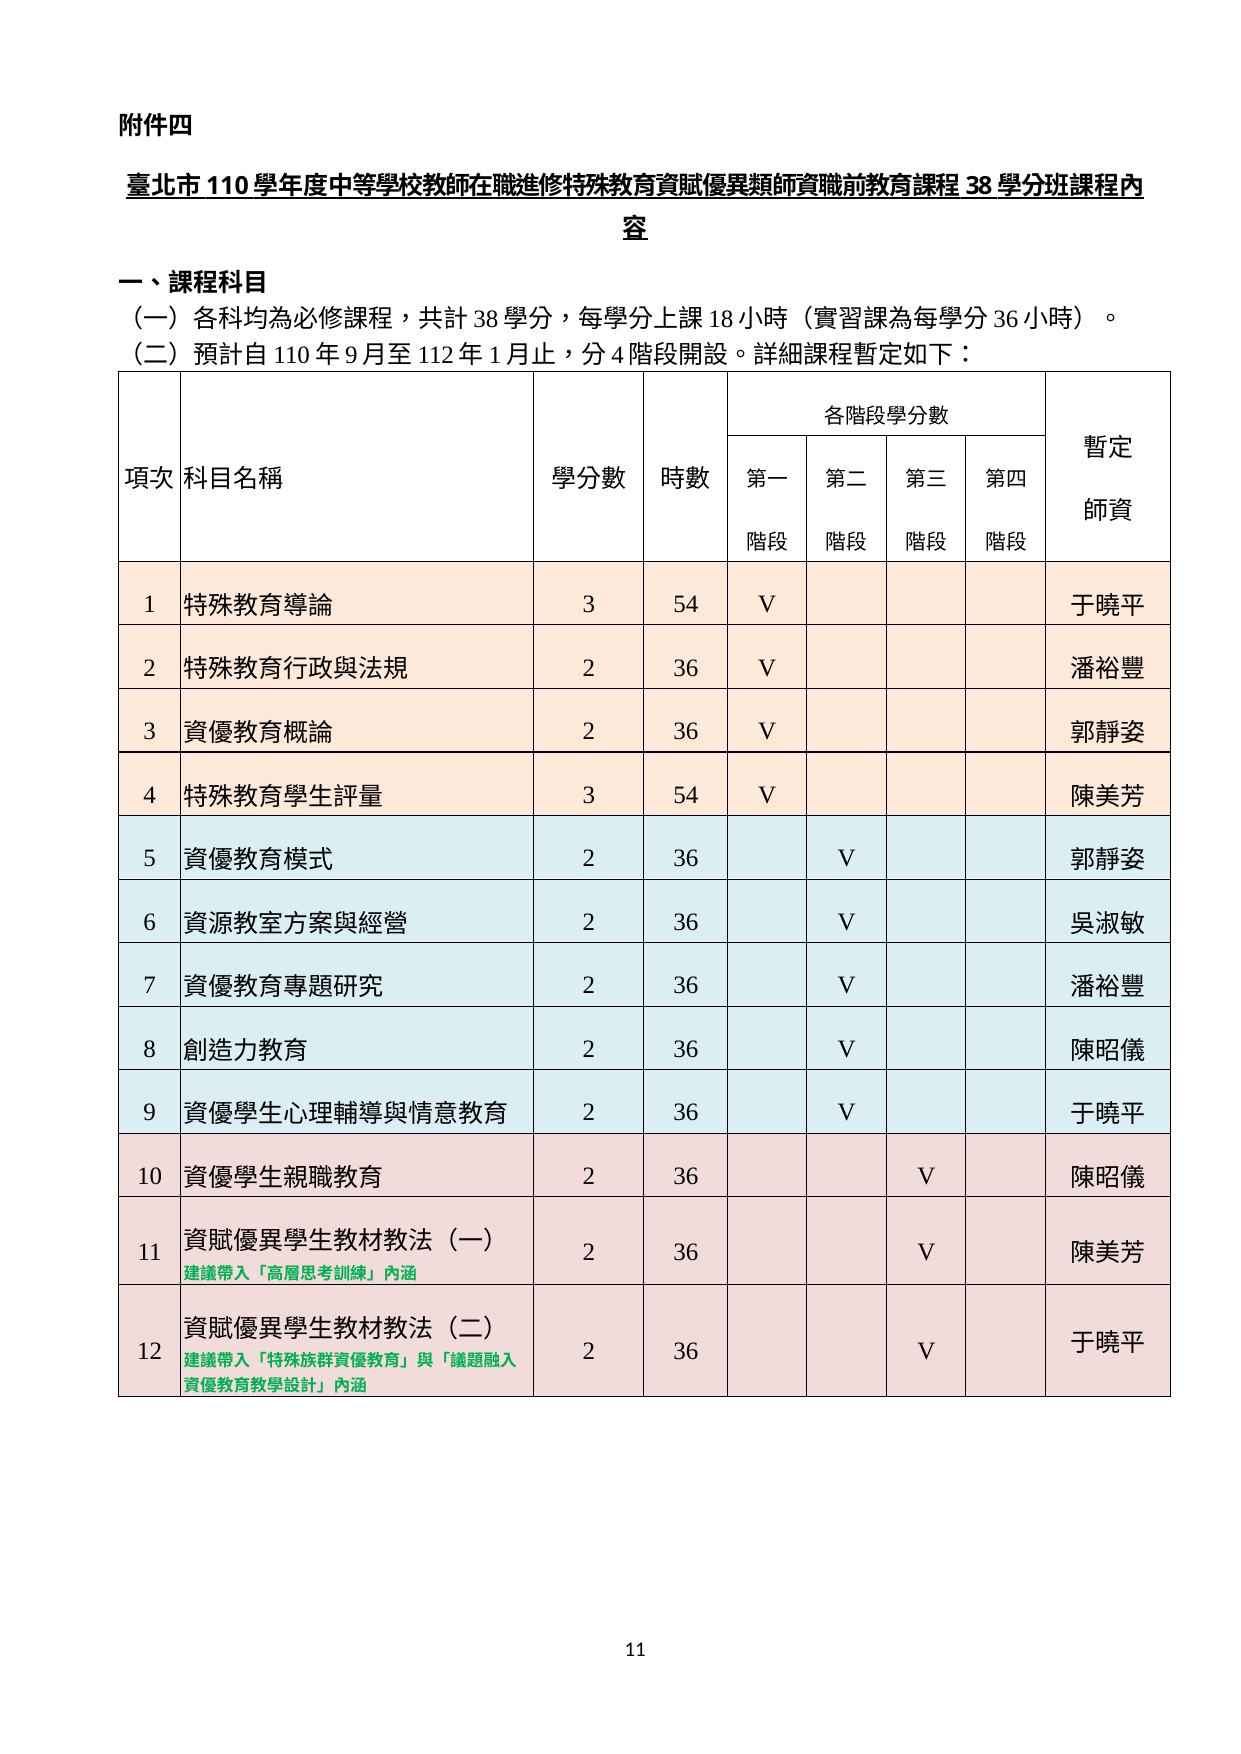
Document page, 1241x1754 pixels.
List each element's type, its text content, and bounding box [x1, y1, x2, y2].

table_cell 2 [534, 1197, 643, 1284]
table_cell 36 [644, 1285, 727, 1396]
table_cell 36 [644, 1134, 727, 1196]
table_cell 36 [644, 1007, 727, 1069]
table_cell [807, 753, 886, 815]
table_cell [887, 562, 965, 624]
table_header 科目名稱 [181, 372, 533, 561]
table_cell 36 [644, 625, 727, 688]
table_cell [966, 753, 1045, 815]
table_cell 特殊教育導論 [181, 562, 533, 624]
table_header 學分數 [534, 372, 643, 561]
table_cell 8 [119, 1007, 180, 1069]
table_cell 資優教育模式 [181, 816, 533, 878]
table_cell 創造力教育 [181, 1007, 533, 1069]
table_cell 郭靜姿 [1046, 689, 1170, 751]
table_cell [966, 1134, 1045, 1196]
table_cell 第二 階段 [807, 436, 886, 561]
table_cell 10 [119, 1134, 180, 1196]
text （一）各科均為必修課程，共計38學分，每學分上課18小時（實習課為每學分36小時）。 [118, 299, 1152, 335]
table_cell 第一 階段 [728, 436, 806, 561]
table_cell 于曉平 [1046, 1285, 1170, 1396]
table_cell 36 [644, 689, 727, 751]
table_cell V [807, 816, 886, 878]
table_cell 7 [119, 943, 180, 1006]
table_cell [807, 1285, 886, 1396]
table_cell [966, 816, 1045, 878]
table_cell 2 [534, 689, 643, 751]
text 臺北市110學年度中等學校教師在職進修特殊教育資賦優異類師資職前教育課程38學分班課程內容 [118, 160, 1152, 244]
table_cell [887, 1070, 965, 1133]
table_cell [966, 1285, 1045, 1396]
table_cell [807, 1197, 886, 1284]
table_cell 2 [534, 1134, 643, 1196]
table_cell [966, 1197, 1045, 1284]
table_header 時數 [644, 372, 727, 561]
table_cell 6 [119, 880, 180, 942]
table_cell [966, 1070, 1045, 1133]
table_cell 36 [644, 816, 727, 878]
table_cell [887, 1007, 965, 1069]
table_cell V [807, 1007, 886, 1069]
table_cell 陳昭儀 [1046, 1007, 1170, 1069]
table_header 各階段學分數 [728, 372, 1045, 435]
table_cell 54 [644, 562, 727, 624]
table_cell 2 [534, 880, 643, 942]
text 一、課程科目 [118, 262, 1152, 299]
table_cell 資優學生心理輔導與情意教育 [181, 1070, 533, 1133]
table_cell 資賦優異學生教材教法（二） 建議帶入「特殊族群資優教育」與「議題融入資優教育教學設計」內涵 [181, 1285, 533, 1396]
table_cell 于曉平 [1046, 1070, 1170, 1133]
table_cell 3 [534, 562, 643, 624]
table_cell 3 [119, 689, 180, 751]
table_cell V [887, 1134, 965, 1196]
table_cell 2 [534, 1007, 643, 1069]
table_cell [728, 1285, 806, 1396]
table_cell V [728, 562, 806, 624]
table_cell [887, 943, 965, 1006]
table_cell 36 [644, 943, 727, 1006]
table_cell 第三 階段 [887, 436, 965, 561]
table_cell 吳淑敏 [1046, 880, 1170, 942]
table_header 項次 [119, 372, 180, 561]
table_cell 2 [119, 625, 180, 688]
table_cell 資優教育專題研究 [181, 943, 533, 1006]
table_cell 11 [119, 1197, 180, 1284]
table_cell 于曉平 [1046, 562, 1170, 624]
table_cell V [887, 1285, 965, 1396]
table_cell [728, 1007, 806, 1069]
table_cell 2 [534, 625, 643, 688]
table_cell V [807, 1070, 886, 1133]
table_cell 陳美芳 [1046, 753, 1170, 815]
table_cell [966, 689, 1045, 751]
table_cell [887, 816, 965, 878]
table_cell [807, 1134, 886, 1196]
table_cell [966, 562, 1045, 624]
table_cell [807, 562, 886, 624]
table_cell 12 [119, 1285, 180, 1396]
text （二）預計自110年9月至112年1月止，分4階段開設。詳細課程暫定如下： [118, 335, 1152, 371]
table_cell 資優學生親職教育 [181, 1134, 533, 1196]
table_cell [966, 943, 1045, 1006]
table_cell [728, 1134, 806, 1196]
table_cell 第四 階段 [966, 436, 1045, 561]
table_cell 9 [119, 1070, 180, 1133]
table_cell [728, 880, 806, 942]
table_cell [887, 753, 965, 815]
text 附件四 [118, 105, 1152, 142]
table_cell V [728, 689, 806, 751]
table_cell V [728, 753, 806, 815]
table_cell 資優教育概論 [181, 689, 533, 751]
table_cell [728, 1070, 806, 1133]
table_header 暫定 師資 [1046, 372, 1170, 561]
table_cell 5 [119, 816, 180, 878]
table_cell [728, 1197, 806, 1284]
table_cell 潘裕豐 [1046, 625, 1170, 688]
table_cell [887, 689, 965, 751]
table_cell 陳昭儀 [1046, 1134, 1170, 1196]
table_cell V [807, 943, 886, 1006]
table_cell 3 [534, 753, 643, 815]
table_cell [807, 689, 886, 751]
table_cell 郭靜姿 [1046, 816, 1170, 878]
table_cell [966, 625, 1045, 688]
table_cell 資源教室方案與經營 [181, 880, 533, 942]
table_cell 資賦優異學生教材教法（一） 建議帶入「高層思考訓練」內涵 [181, 1197, 533, 1284]
table_cell V [728, 625, 806, 688]
table_cell 36 [644, 1070, 727, 1133]
table_cell 2 [534, 1285, 643, 1396]
table_cell 54 [644, 753, 727, 815]
table_cell [887, 880, 965, 942]
table_cell [966, 1007, 1045, 1069]
table_cell 特殊教育行政與法規 [181, 625, 533, 688]
table_cell 潘裕豐 [1046, 943, 1170, 1006]
table_cell 1 [119, 562, 180, 624]
table_cell V [807, 880, 886, 942]
table_cell 4 [119, 753, 180, 815]
table_cell 2 [534, 816, 643, 878]
table_cell 2 [534, 1070, 643, 1133]
table_cell [728, 816, 806, 878]
table_cell [887, 625, 965, 688]
table_cell [807, 625, 886, 688]
table_cell 陳美芳 [1046, 1197, 1170, 1284]
table_cell 2 [534, 943, 643, 1006]
table_cell 36 [644, 1197, 727, 1284]
table_cell [966, 880, 1045, 942]
table_cell [728, 943, 806, 1006]
table_cell 特殊教育學生評量 [181, 753, 533, 815]
table_cell 36 [644, 880, 727, 942]
table_cell V [887, 1197, 965, 1284]
